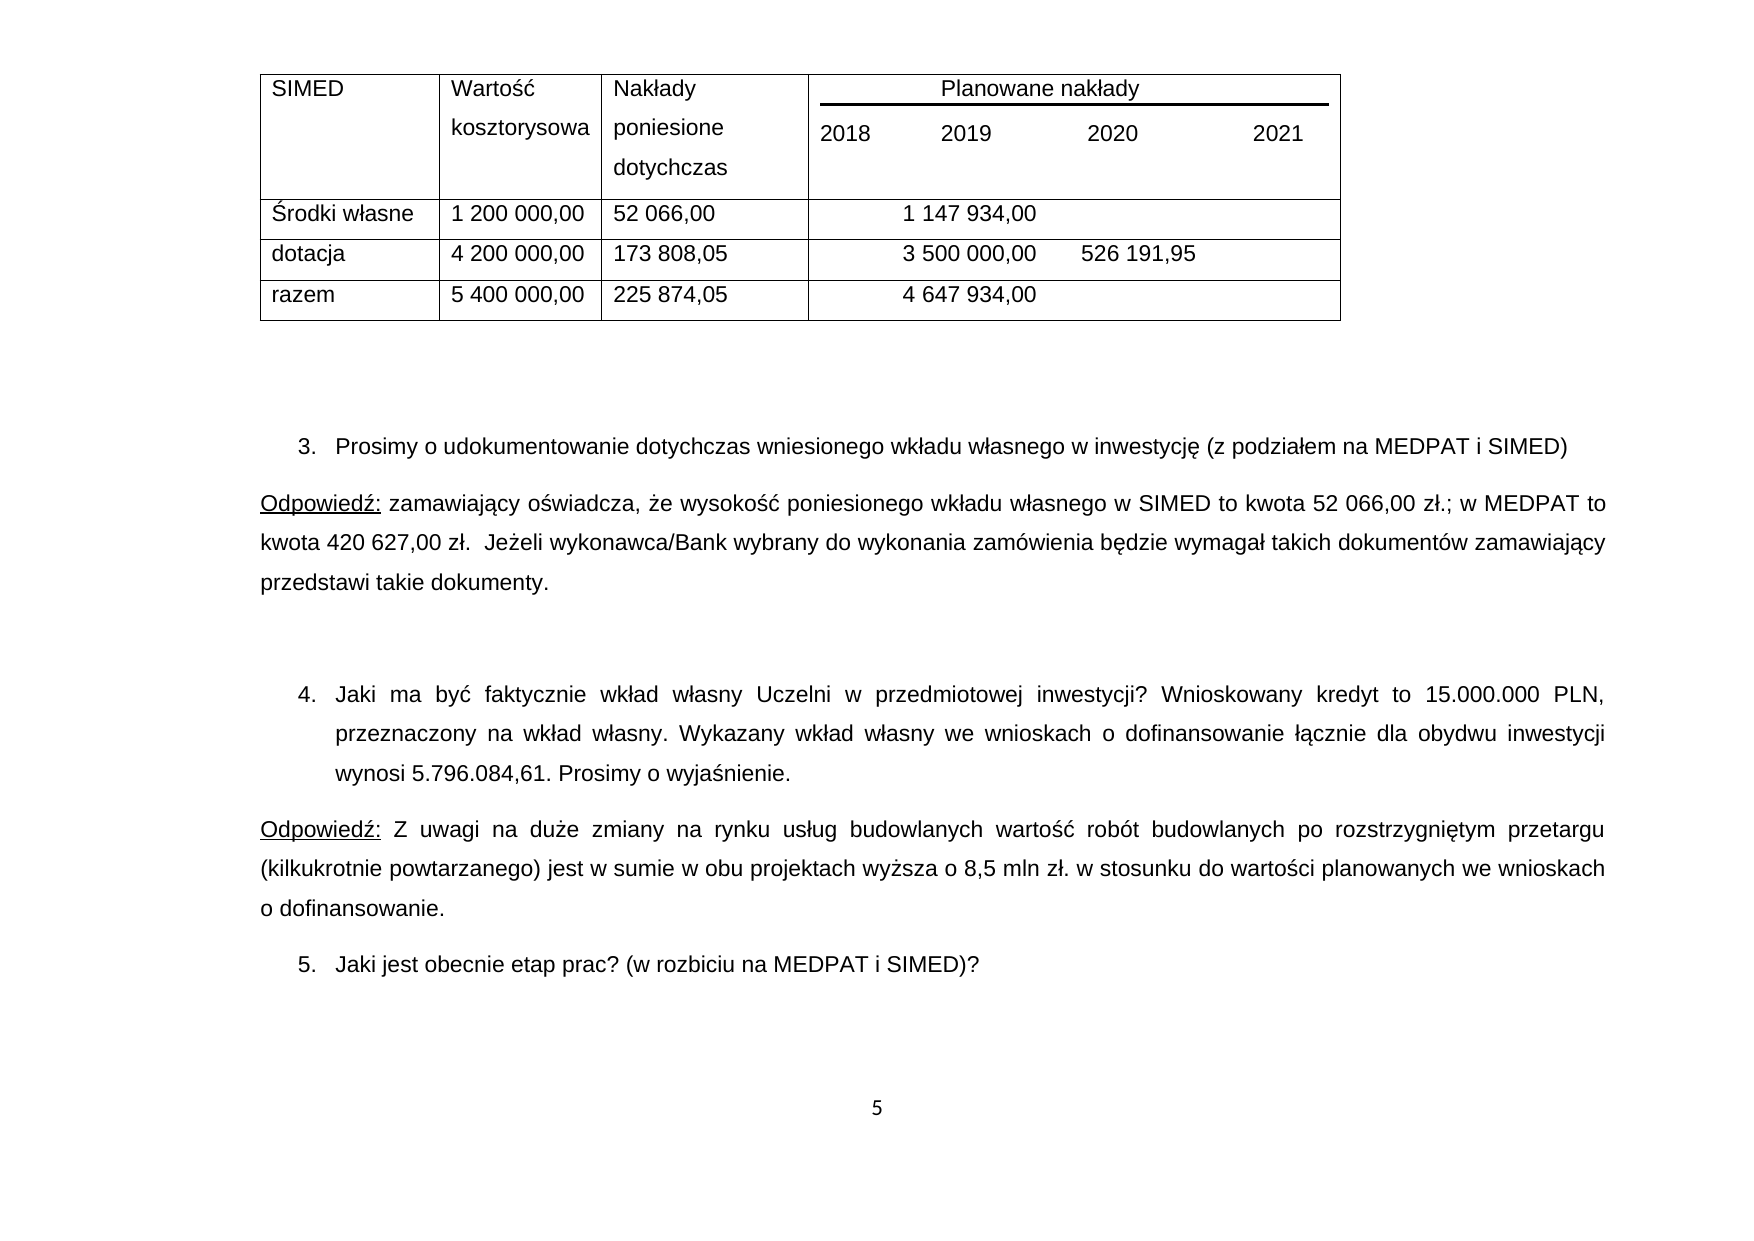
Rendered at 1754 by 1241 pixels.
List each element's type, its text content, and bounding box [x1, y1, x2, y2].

list Jaki jest obecnie etap prac? (w rozbiciu na MEDPAT i SIMED)? [298, 951, 1606, 977]
table_cell 173 808,05 [602, 240, 808, 279]
list Odpowiedź: Z uwagi na duże zmiany na rynku usług budowlanych wartość robót budowlanych po rozstrzygniętym przetargu (kilkukrotnie powtarzanego) jest w sumie w obu projektach wyższa o 8,5 mln zł. w stosunku do wartości planowanych we wnioskach o dofinansowanie. [260, 816, 1606, 921]
table_cell 52 066,00 [602, 200, 808, 239]
table_cell Środki własne [261, 200, 439, 239]
table_cell 3 500 000,00 526 191,95 [809, 240, 1340, 279]
table_cell dotacja [261, 240, 439, 279]
table_cell 4 200 000,00 [440, 240, 601, 279]
list Odpowiedź: zamawiający oświadcza, że wysokość poniesionego wkładu własnego w SIMED to kwota 52 066,00 zł.; w MEDPAT to kwota 420 627,00 zł. Jeżeli wykonawca/Bank wybrany do wykonania zamówienia będzie wymagał takich dokumentów zamawiający przedstawi takie dokumenty. [260, 489, 1606, 595]
table_cell razem [261, 281, 439, 320]
table_header Wartość kosztorysowa [440, 75, 601, 198]
table_header Planowane nakłady 2018 2019 2020 2021 [809, 75, 1340, 198]
table_cell 225 874,05 [602, 281, 808, 320]
table_cell 1 147 934,00 [809, 200, 1340, 239]
table_cell 5 400 000,00 [440, 281, 601, 320]
list Prosimy o udokumentowanie dotychczas wniesionego wkładu własnego w inwestycję (z podziałem na MEDPAT i SIMED) [298, 433, 1606, 460]
table_header SIMED [261, 75, 439, 198]
table_cell 4 647 934,00 [809, 281, 1340, 320]
table_cell 1 200 000,00 [440, 200, 601, 239]
list Jaki ma być faktycznie wkład własny Uczelni w przedmiotowej inwestycji? Wnioskowany kredyt to 15.000.000 PLN, przeznaczony na wkład własny. Wykazany wkład własny we wnioskach o dofinansowanie łącznie dla obydwu inwestycji wynosi 5.796.084,61. Prosimy o wyjaśnienie. [298, 681, 1606, 786]
table_header Nakłady poniesione dotychczas [602, 75, 808, 198]
